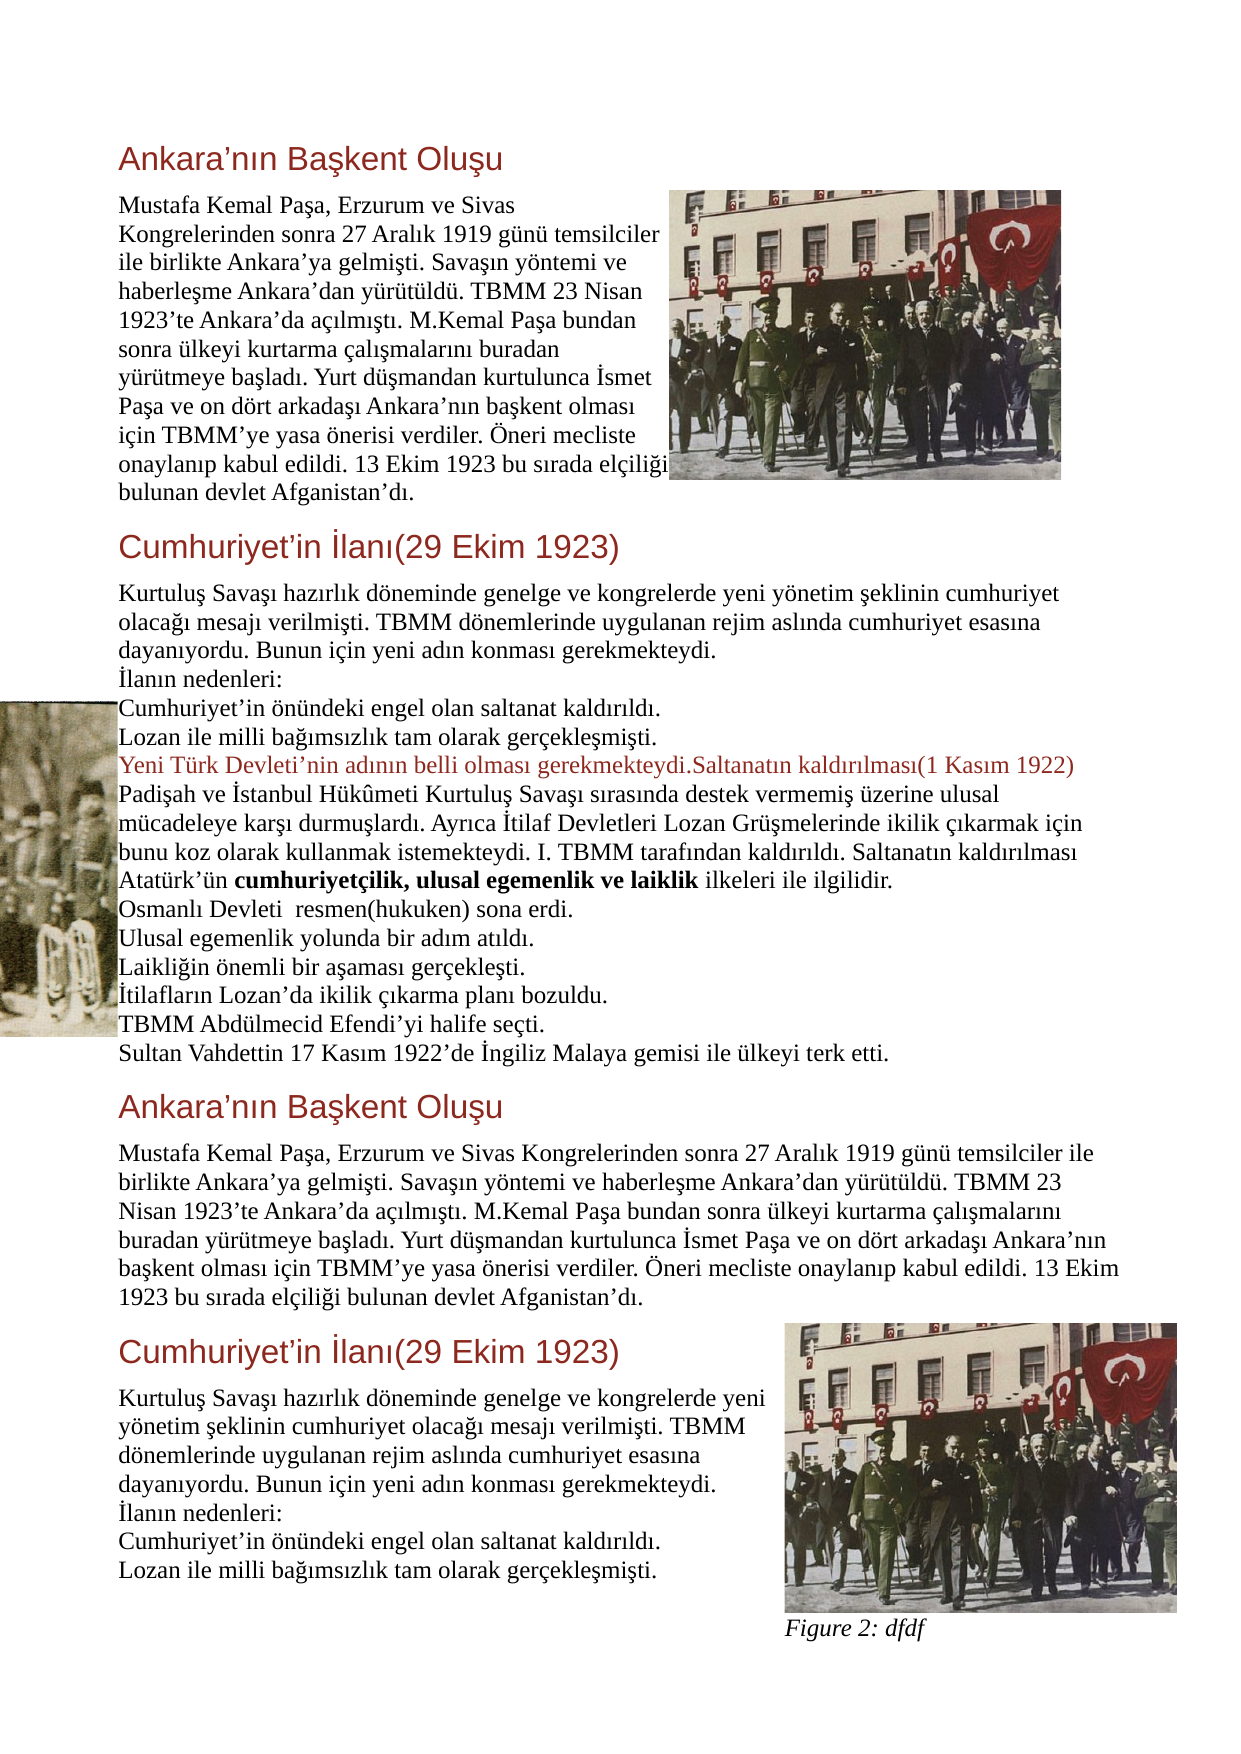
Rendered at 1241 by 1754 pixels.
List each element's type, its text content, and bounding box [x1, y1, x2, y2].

text TBMM Abdülmecid Efendi’yi halife seçti. [118, 1009, 1122, 1038]
text Kurtuluş Savaşı hazırlık döneminde genelge ve kongrelerde yeni yönetim şeklinin cumhuriyet olacağı mesajı verilmişti. TBMM dönemlerinde uygulanan rejim aslında cumhuriyet esasına dayanıyordu. Bunun için yeni adın konması gerekmekteydi. [118, 578, 1122, 664]
text Figure 1: dfdf [0, 1037, 118, 1065]
picture [0, 701, 118, 1037]
picture [669, 190, 1062, 480]
subtitle Ankara’nın Başkent Oluşu [118, 1087, 1122, 1126]
text Cumhuriyet’in önündeki engel olan saltanat kaldırıldı. [118, 693, 1122, 722]
text Yeni Türk Devleti’nin adının belli olması gerekmekteydi.Saltanatın kaldırılması(1 Kasım 1922) [118, 750, 1122, 779]
text Osmanlı Devleti resmen(hukuken) sona erdi. [118, 894, 1122, 923]
text Laikliğin önemli bir aşaması gerçekleşti. [118, 952, 1122, 980]
text Sultan Vahdettin 17 Kasım 1922’de İngiliz Malaya gemisi ile ülkeyi terk etti. [118, 1038, 1122, 1067]
text Cumhuriyet’in önündeki engel olan saltanat kaldırıldı. [118, 1526, 784, 1555]
subtitle Cumhuriyet’in İlanı(29 Ekim 1923) [118, 527, 1122, 565]
text Figure 2: dfdf [784, 1613, 1177, 1641]
text Mustafa Kemal Paşa, Erzurum ve Sivas Kongrelerinden sonra 27 Aralık 1919 günü temsilciler ile birlikte Ankara’ya gelmişti. Savaşın yöntemi ve haberleşme Ankara’dan yürütüldü. TBMM 23 Nisan 1923’te Ankara’da açılmıştı. M.Kemal Paşa bundan sonra ülkeyi kurtarma çalışmalarını buradan yürütmeye başladı. Yurt düşmandan kurtulunca İsmet Paşa ve on dört arkadaşı Ankara’nın başkent olması için TBMM’ye yasa önerisi verdiler. Öneri mecliste onaylanıp kabul edildi. 13 Ekim 1923 bu sırada elçiliği bulunan devlet Afganistan’dı. [118, 1138, 1122, 1311]
text Lozan ile milli bağımsızlık tam olarak gerçekleşmişti. [118, 1555, 784, 1584]
text Padişah ve İstanbul Hükûmeti Kurtuluş Savaşı sırasında destek vermemiş üzerine ulusal mücadeleye karşı durmuşlardı. Ayrıca İtilaf Devletleri Lozan Grüşmelerinde ikilik çıkarmak için bunu koz olarak kullanmak istemekteydi. I. TBMM tarafından kaldırıldı. Saltanatın kaldırılması Atatürk’ün cumhuriyetçilik, ulusal egemenlik ve laiklik ilkeleri ile ilgilidir. [118, 779, 1122, 894]
text İlanın nedenleri: [118, 1498, 784, 1526]
text İtilafların Lozan’da ikilik çıkarma planı bozuldu. [118, 980, 1122, 1009]
subtitle Cumhuriyet’in İlanı(29 Ekim 1923) [118, 1332, 784, 1370]
text Lozan ile milli bağımsızlık tam olarak gerçekleşmişti. [118, 722, 1122, 750]
text Mustafa Kemal Paşa, Erzurum ve Sivas Kongrelerinden sonra 27 Aralık 1919 günü temsilciler ile birlikte Ankara’ya gelmişti. Savaşın yöntemi ve haberleşme Ankara’dan yürütüldü. TBMM 23 Nisan 1923’te Ankara’da açılmıştı. M.Kemal Paşa bundan sonra ülkeyi kurtarma çalışmalarını buradan yürütmeye başladı. Yurt düşmandan kurtulunca İsmet Paşa ve on dört arkadaşı Ankara’nın başkent olması için TBMM’ye yasa önerisi verdiler. Öneri mecliste onaylanıp kabul edildi. 13 Ekim 1923 bu sırada elçiliği bulunan devlet Afganistan’dı. [118, 190, 1122, 506]
text Kurtuluş Savaşı hazırlık döneminde genelge ve kongrelerde yeni yönetim şeklinin cumhuriyet olacağı mesajı verilmişti. TBMM dönemlerinde uygulanan rejim aslında cumhuriyet esasına dayanıyordu. Bunun için yeni adın konması gerekmekteydi. [118, 1383, 784, 1498]
text İlanın nedenleri: [118, 664, 1122, 693]
text Ulusal egemenlik yolunda bir adım atıldı. [118, 923, 1122, 952]
subtitle Ankara’nın Başkent Oluşu [118, 139, 1122, 177]
picture [784, 1323, 1177, 1613]
